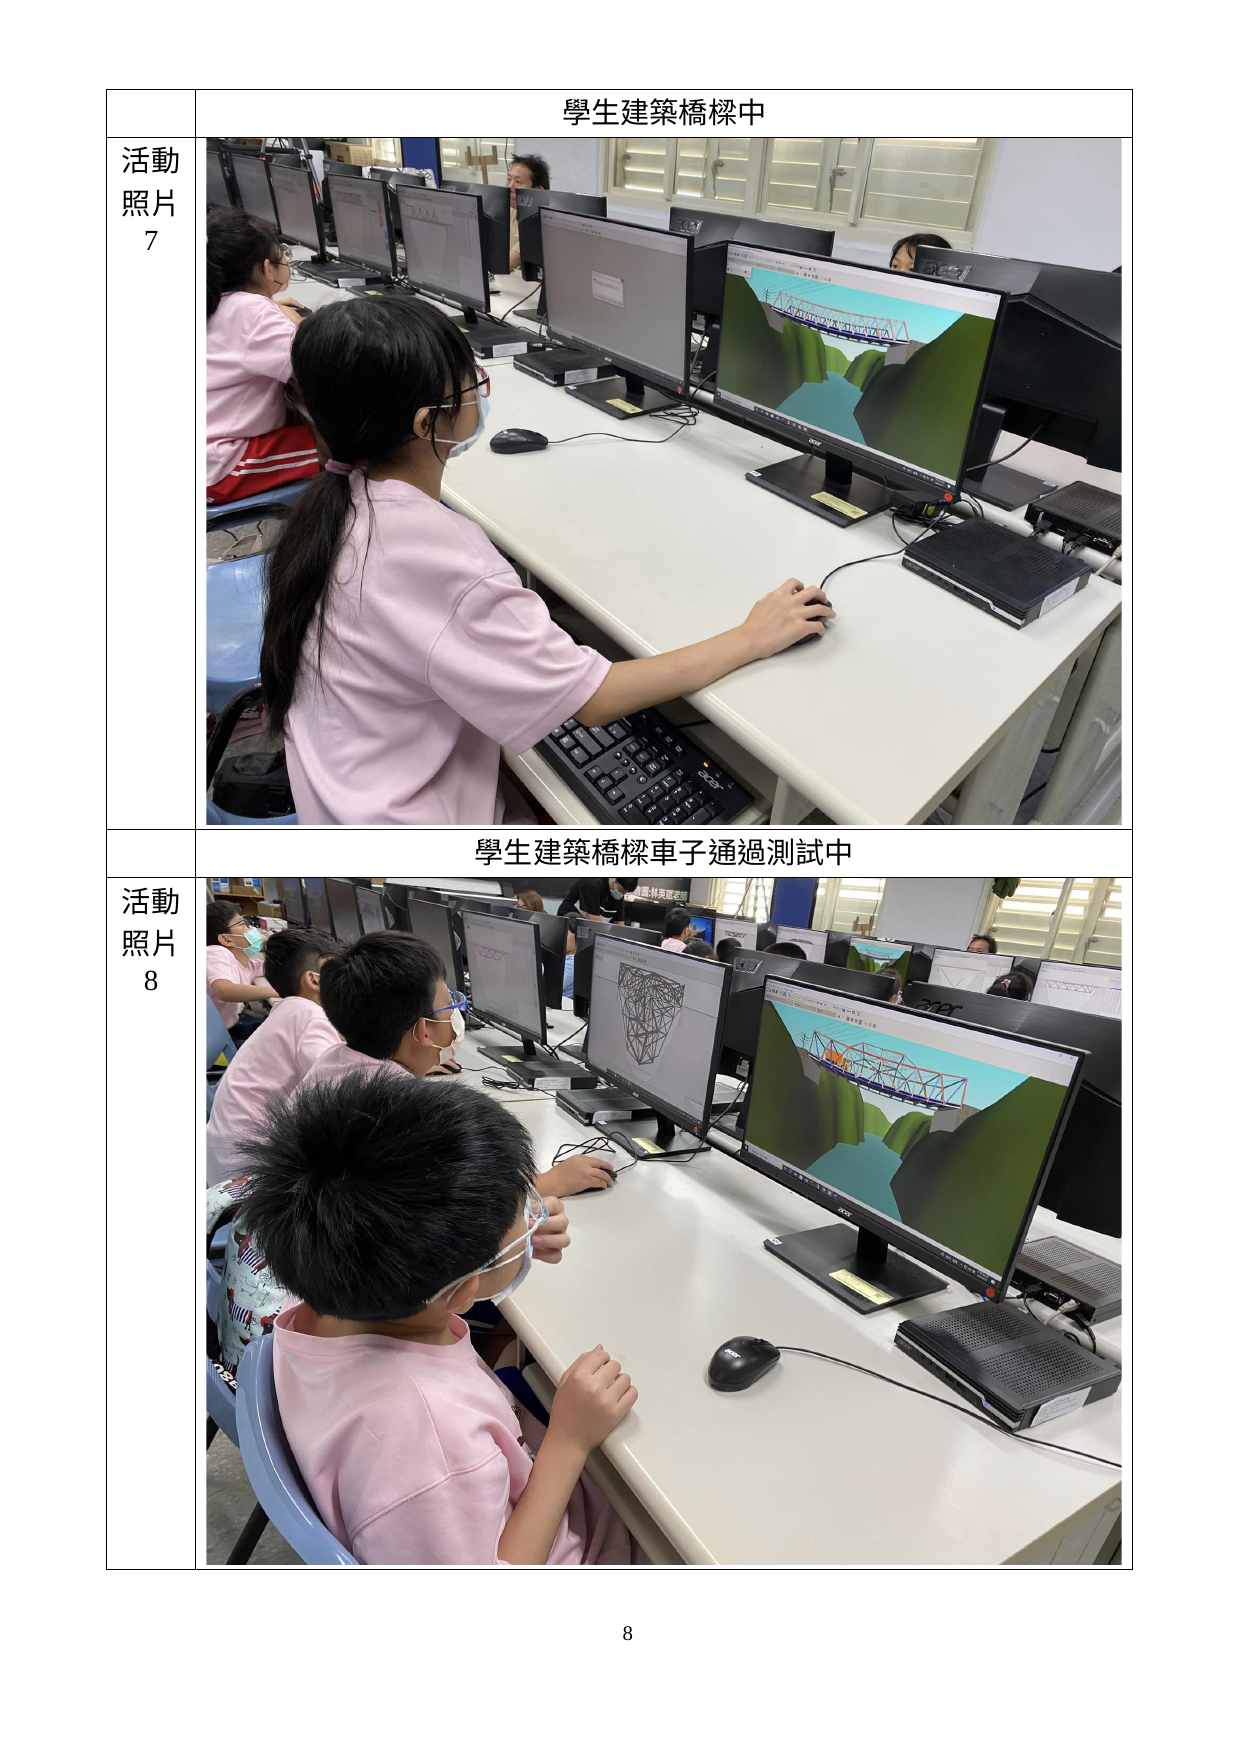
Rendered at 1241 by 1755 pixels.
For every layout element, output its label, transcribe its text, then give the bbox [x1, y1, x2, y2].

table_cell 活動照片 7 [107, 138, 195, 829]
table_cell [107, 830, 195, 877]
table_cell 學生建築橋樑中 [196, 90, 1132, 137]
table_cell 學生建築橋樑車子通過測試中 [196, 830, 1132, 877]
table_cell [107, 90, 195, 137]
table_cell 活動照片 8 [107, 878, 195, 1569]
table_cell [196, 878, 1132, 1569]
table_cell [196, 138, 1132, 829]
